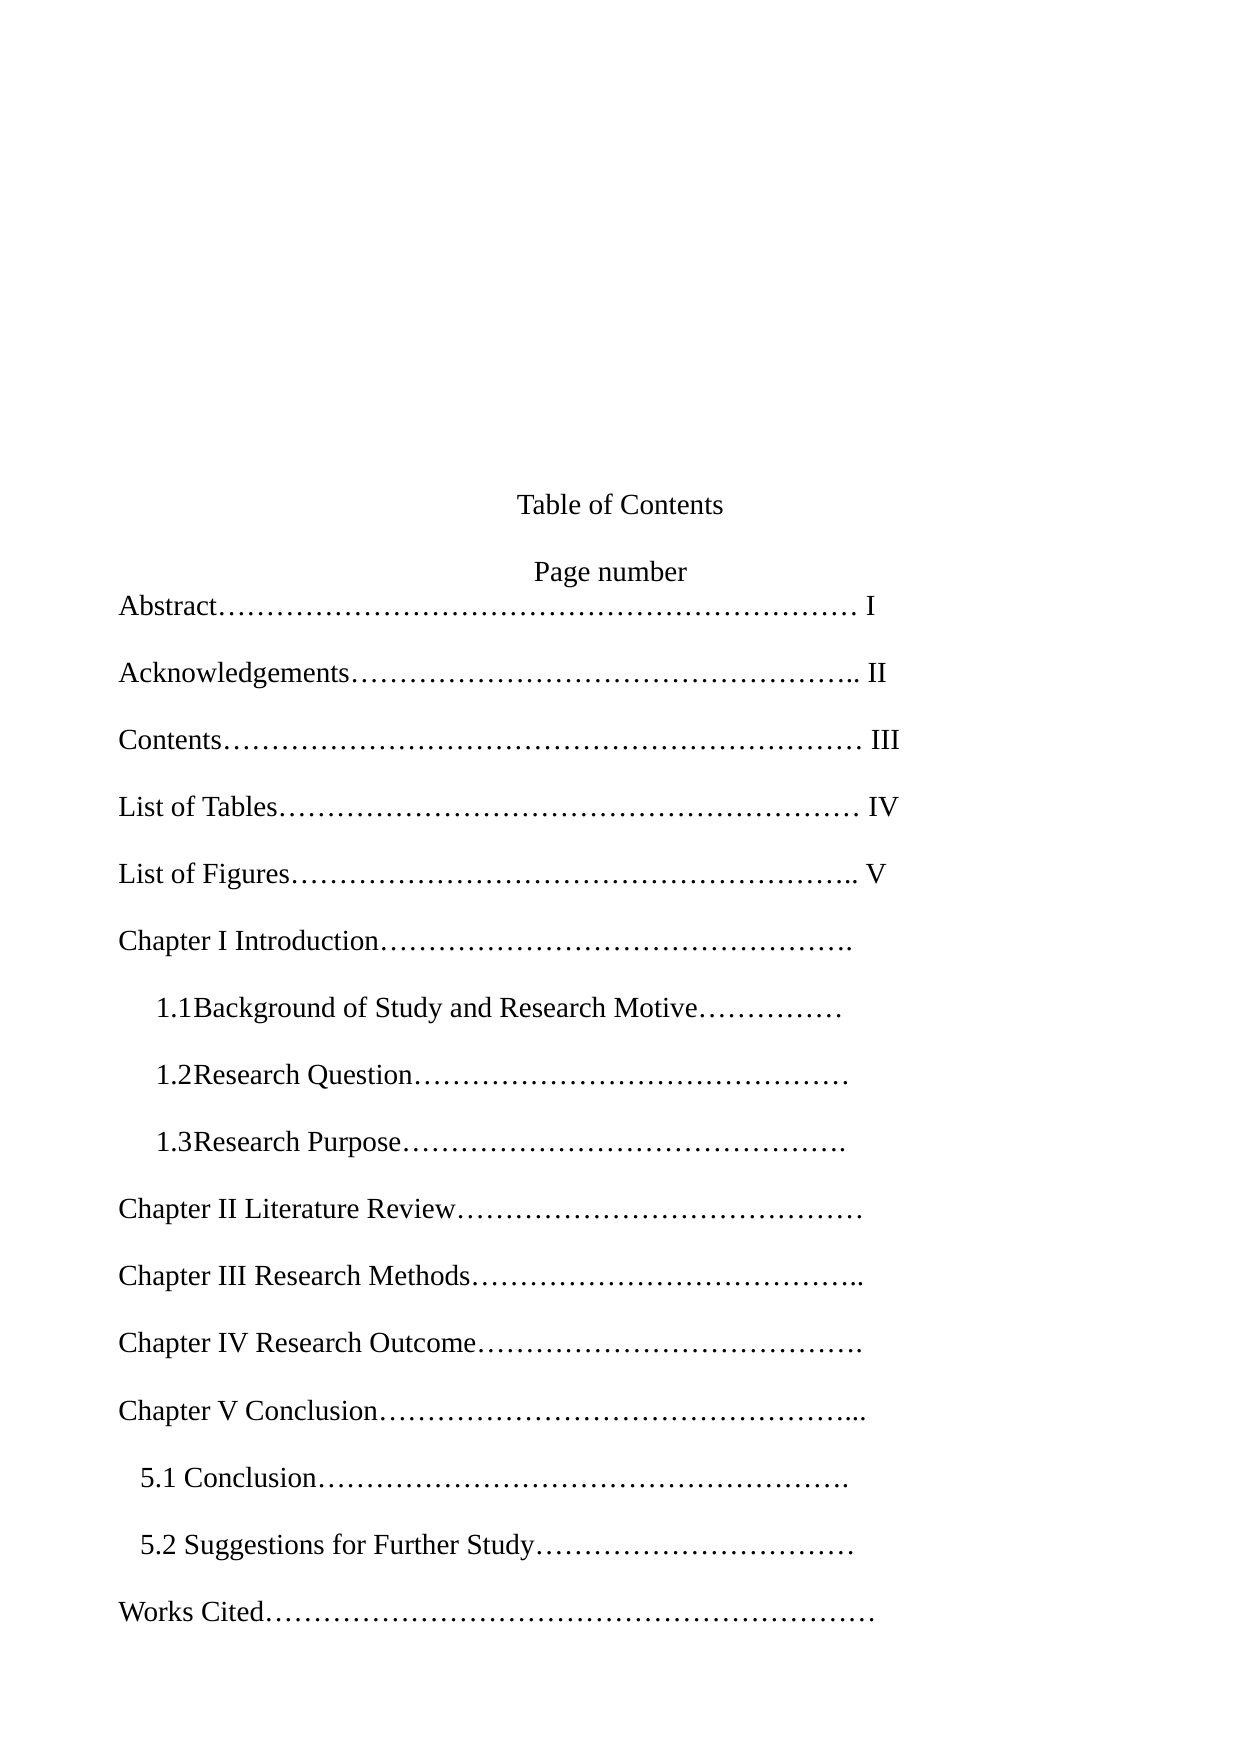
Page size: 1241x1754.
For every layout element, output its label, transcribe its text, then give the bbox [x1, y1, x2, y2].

text Acknowledgements…………………………………………….. II [118, 655, 1122, 688]
list Background of Study and Research Motive…………… [156, 990, 1122, 1024]
text Abstract………………………………………………………… I [118, 588, 1122, 621]
text Chapter I Introduction…………………………………………. [118, 923, 1122, 957]
text Chapter V Conclusion…………………………………………... [118, 1393, 1122, 1426]
text Works Cited……………………………………………………… [118, 1594, 1122, 1627]
list Research Purpose………………………………………. [156, 1124, 1122, 1158]
text List of Tables…………………………………………………… IV [118, 789, 1122, 822]
text Chapter III Research Methods………………………………….. [118, 1258, 1122, 1292]
text Chapter II Literature Review…………………………………… [118, 1191, 1122, 1225]
text Chapter IV Research Outcome…………………………………. [118, 1326, 1122, 1359]
text Page number [118, 554, 1122, 588]
text Contents………………………………………………………… III [118, 722, 1122, 755]
text 5.2 Suggestions for Further Study…………………………… [118, 1527, 1122, 1560]
list Research Question……………………………………… [156, 1057, 1122, 1091]
text 5.1 Conclusion………………………………………………. [118, 1460, 1122, 1493]
text List of Figures………………………………………………….. V [118, 856, 1122, 889]
text Table of Contents [118, 487, 1122, 521]
